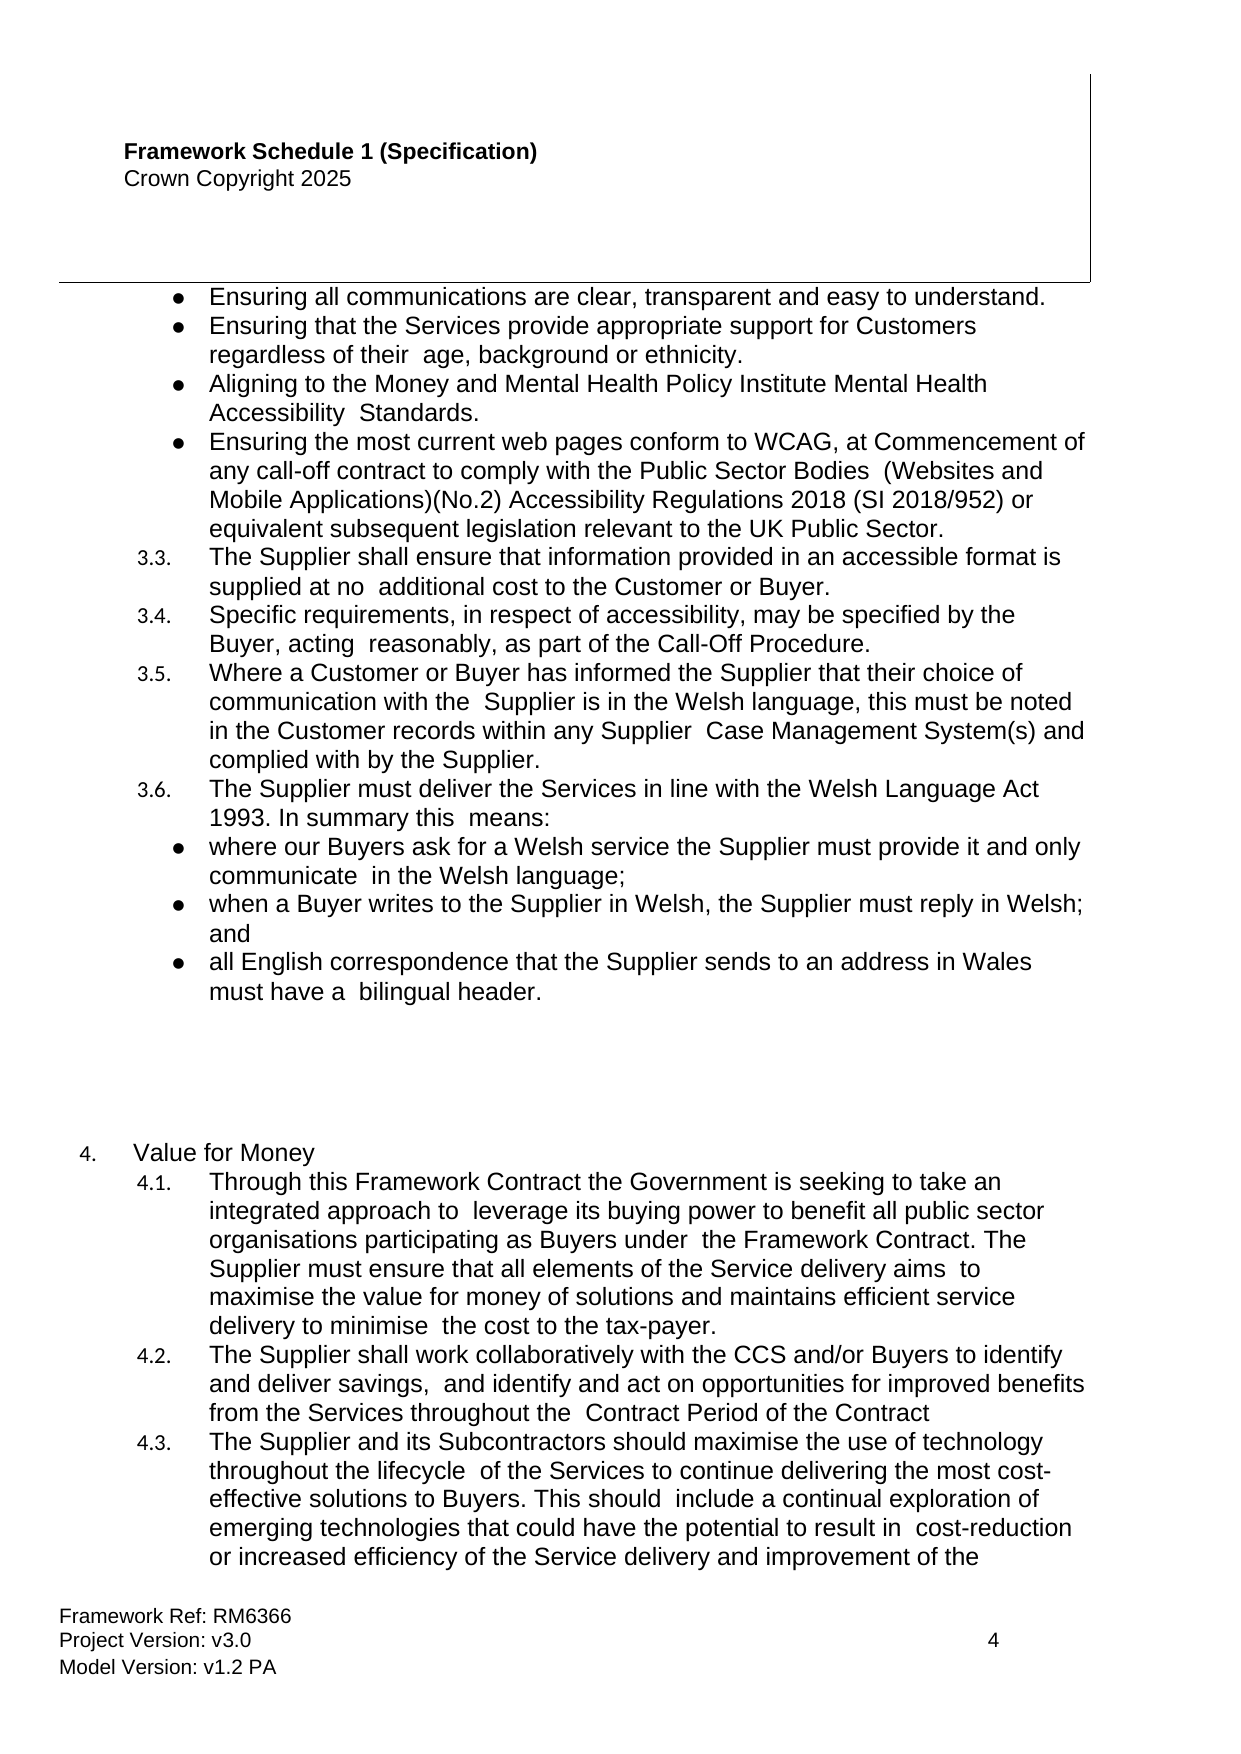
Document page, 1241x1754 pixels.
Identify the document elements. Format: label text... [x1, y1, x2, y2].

list where our Buyers ask for a Welsh service the Supplier must provide it and only communicate in the Welsh language; [171, 832, 1090, 889]
list Ensuring the most current web pages conform to WCAG, at Commencement of any call-off contract to comply with the Public Sector Bodies (Websites and Mobile Applications)(No.2) Accessibility Regulations 2018 (SI 2018/952) or equivalent subsequent legislation relevant to the UK Public Sector. [171, 427, 1090, 542]
list The Supplier must deliver the Services in line with the Welsh Language Act 1993. In summary this means: [171, 774, 1090, 832]
list Value for Money [96, 1138, 1090, 1167]
list Ensuring that the Services provide appropriate support for Customers regardless of their age, background or ethnicity. [171, 311, 1090, 369]
list The Supplier shall ensure that information provided in an accessible format is supplied at no additional cost to the Customer or Buyer. [171, 542, 1090, 600]
list when a Buyer writes to the Supplier in Welsh, the Supplier must reply in Welsh; and [171, 889, 1090, 947]
list The Supplier and its Subcontractors should maximise the use of technology throughout the lifecycle of the Services to continue delivering the most cost-effective solutions to Buyers. This should include a continual exploration of emerging technologies that could have the potential to result in cost-reduction or increased efficiency of the Service delivery and improvement of the [171, 1427, 1090, 1571]
list Specific requirements, in respect of accessibility, may be specified by the Buyer, acting reasonably, as part of the Call-Off Procedure. [171, 600, 1090, 658]
list Through this Framework Contract the Government is seeking to take an integrated approach to leverage its buying power to benefit all public sector organisations participating as Buyers under the Framework Contract. The Supplier must ensure that all elements of the Service delivery aims to maximise the value for money of solutions and maintains efficient service delivery to minimise the cost to the tax-payer. [171, 1167, 1090, 1340]
list all English correspondence that the Supplier sends to an address in Wales must have a bilingual header. [171, 947, 1090, 1005]
list Where a Customer or Buyer has informed the Supplier that their choice of communication with the Supplier is in the Welsh language, this must be noted in the Customer records within any Supplier Case Management System(s) and complied with by the Supplier. [171, 658, 1090, 774]
list Aligning to the Money and Mental Health Policy Institute Mental Health Accessibility Standards. [171, 369, 1090, 427]
list The Supplier shall work collaboratively with the CCS and/or Buyers to identify and deliver savings, and identify and act on opportunities for improved benefits from the Services throughout the Contract Period of the Contract [171, 1340, 1090, 1427]
list Ensuring all communications are clear, transparent and easy to understand. [171, 282, 1090, 311]
